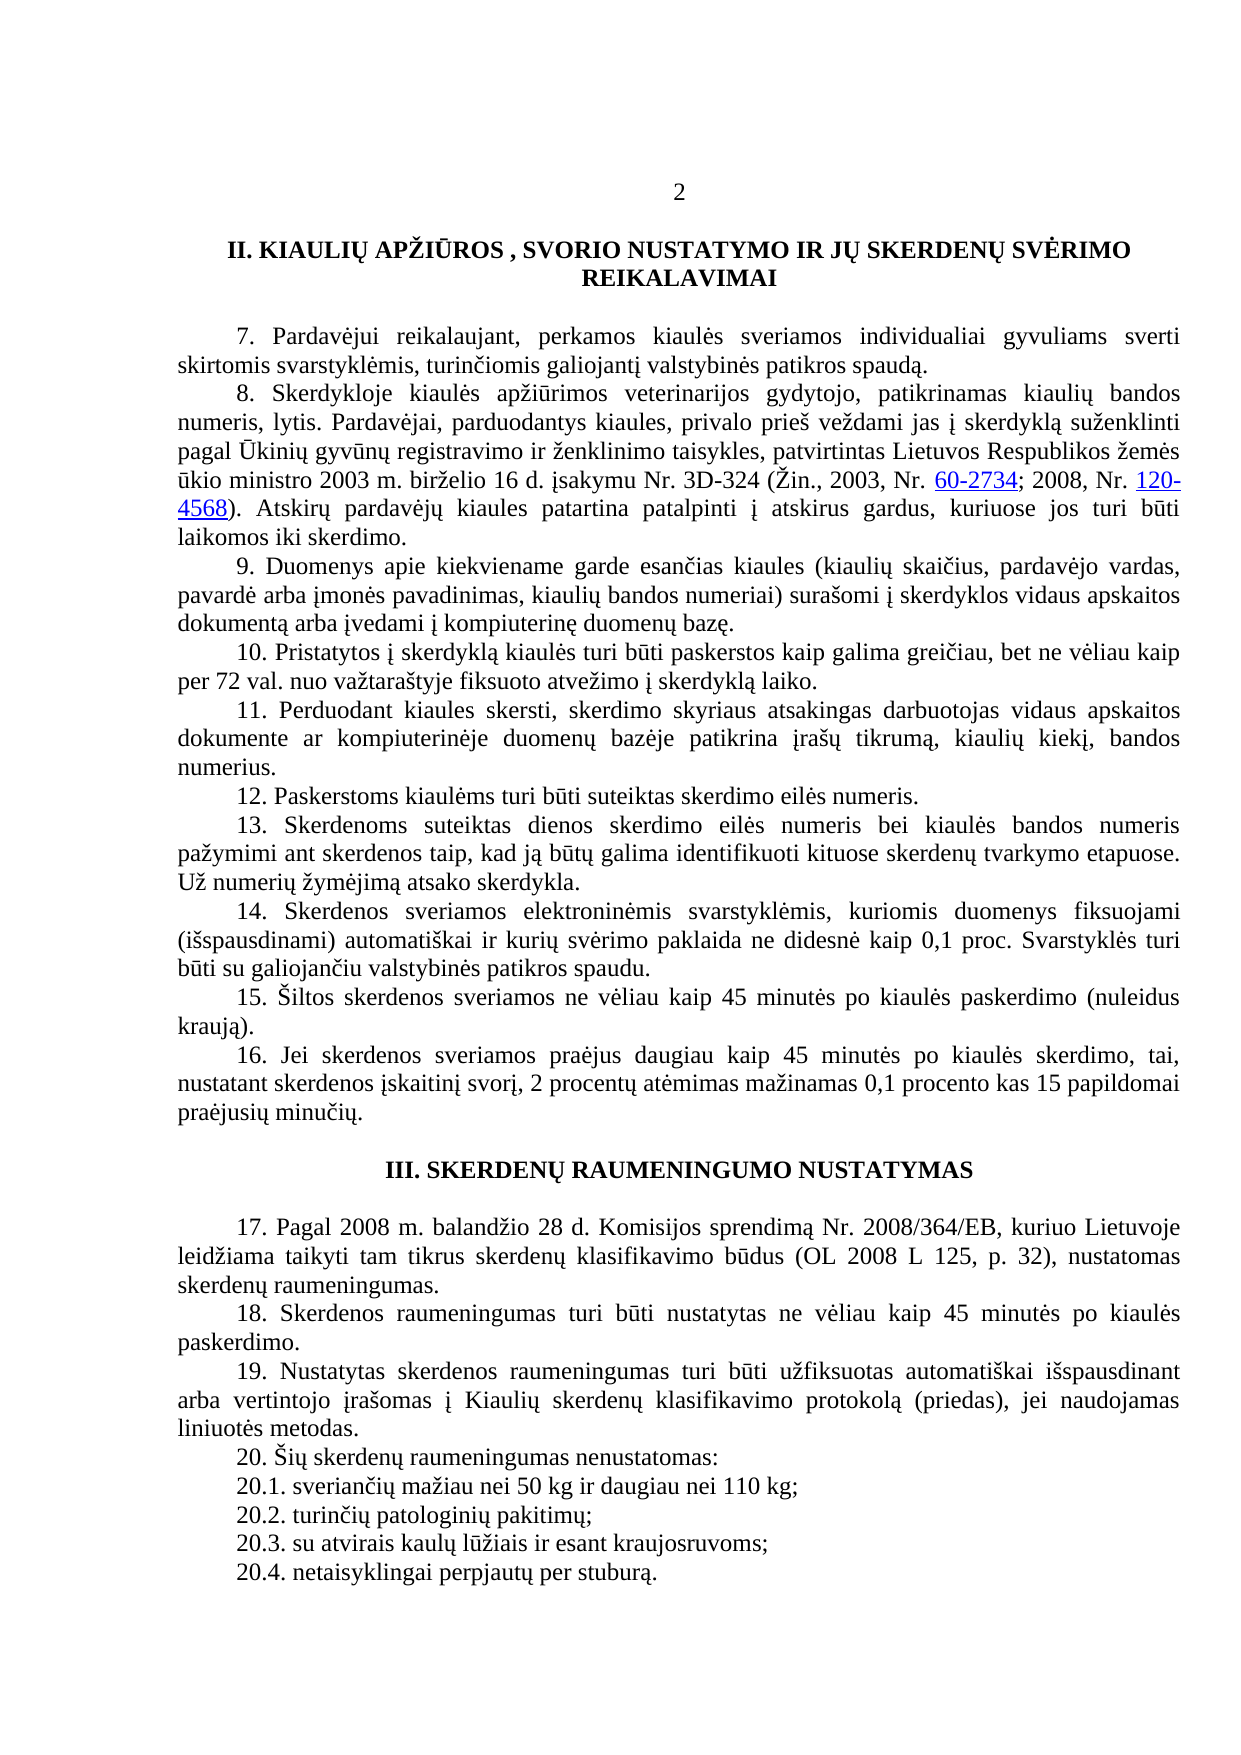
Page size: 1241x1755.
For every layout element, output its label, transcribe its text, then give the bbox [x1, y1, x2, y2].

text 20.3. su atvirais kaulų lūžiais ir esant kraujosruvoms; [177, 1528, 1181, 1557]
text 7. Pardavėjui reikalaujant, perkamos kiaulės sveriamos individualiai gyvuliams sverti skirtomis svarstyklėmis, turinčiomis galiojantį valstybinės patikros spaudą. [177, 321, 1181, 378]
text 20.1. sveriančių mažiau nei 50 kg ir daugiau nei 110 kg; [177, 1471, 1181, 1500]
text 13. Skerdenoms suteiktas dienos skerdimo eilės numeris bei kiaulės bandos numeris pažymimi ant skerdenos taip, kad ją būtų galima identifikuoti kituose skerdenų tvarkymo etapuose. Už numerių žymėjimą atsako skerdykla. [177, 810, 1181, 896]
text III. SKERDENŲ RAUMENINGUMO NUSTATYMAS [177, 1155, 1181, 1183]
text 17. Pagal 2008 m. balandžio 28 d. Komisijos sprendimą Nr. 2008/364/EB, kuriuo Lietuvoje leidžiama taikyti tam tikrus skerdenų klasifikavimo būdus (OL 2008 L 125, p. 32), nustatomas skerdenų raumeningumas. [177, 1212, 1181, 1298]
text 20.4. netaisyklingai perpjautų per stuburą. [177, 1557, 1181, 1586]
text 12. Paskerstoms kiaulėms turi būti suteiktas skerdimo eilės numeris. [177, 781, 1181, 810]
text 9. Duomenys apie kiekviename garde esančias kiaules (kiaulių skaičius, pardavėjo vardas, pavardė arba įmonės pavadinimas, kiaulių bandos numeriai) surašomi į skerdyklos vidaus apskaitos dokumentą arba įvedami į kompiuterinę duomenų bazę. [177, 551, 1181, 637]
text 19. Nustatytas skerdenos raumeningumas turi būti užfiksuotas automatiškai išspausdinant arba vertintojo įrašomas į Kiaulių skerdenų klasifikavimo protokolą (priedas), jei naudojamas liniuotės metodas. [177, 1356, 1181, 1442]
text 15. Šiltos skerdenos sveriamos ne vėliau kaip 45 minutės po kiaulės paskerdimo (nuleidus kraują). [177, 982, 1181, 1040]
text 11. Perduodant kiaules skersti, skerdimo skyriaus atsakingas darbuotojas vidaus apskaitos dokumente ar kompiuterinėje duomenų bazėje patikrina įrašų tikrumą, kiaulių kiekį, bandos numerius. [177, 695, 1181, 781]
text 18. Skerdenos raumeningumas turi būti nustatytas ne vėliau kaip 45 minutės po kiaulės paskerdimo. [177, 1298, 1181, 1356]
text 10. Pristatytos į skerdyklą kiaulės turi būti paskerstos kaip galima greičiau, bet ne vėliau kaip per 72 val. nuo važtaraštyje fiksuoto atvežimo į skerdyklą laiko. [177, 637, 1181, 695]
text 8. Skerdykloje kiaulės apžiūrimos veterinarijos gydytojo, patikrinamas kiaulių bandos numeris, lytis. Pardavėjai, parduodantys kiaules, privalo prieš veždami jas į skerdyklą suženklinti pagal Ūkinių gyvūnų registravimo ir ženklinimo taisykles, patvirtintas Lietuvos Respublikos žemės ūkio ministro 2003 m. birželio 16 d. įsakymu Nr. 3D-324 (Žin., 2003, Nr. 60-2734; 2008, Nr. 120-4568). Atskirų pardavėjų kiaules patartina patalpinti į atskirus gardus, kuriuose jos turi būti laikomos iki skerdimo. [177, 378, 1181, 551]
text 16. Jei skerdenos sveriamos praėjus daugiau kaip 45 minutės po kiaulės skerdimo, tai, nustatant skerdenos įskaitinį svorį, 2 procentų atėmimas mažinamas 0,1 procento kas 15 papildomai praėjusių minučių. [177, 1040, 1181, 1126]
text 14. Skerdenos sveriamos elektroninėmis svarstyklėmis, kuriomis duomenys fiksuojami (išspausdinami) automatiškai ir kurių svėrimo paklaida ne didesnė kaip 0,1 proc. Svarstyklės turi būti su galiojančiu valstybinės patikros spaudu. [177, 896, 1181, 982]
text 20.2. turinčių patologinių pakitimų; [177, 1500, 1181, 1528]
text II. KIAULIŲ APŽIŪROS , SVORIO NUSTATYMO IR JŲ SKERDENŲ SVĖRIMO REIKALAVIMAI [177, 235, 1181, 292]
text 20. Šių skerdenų raumeningumas nenustatomas: [177, 1442, 1181, 1471]
